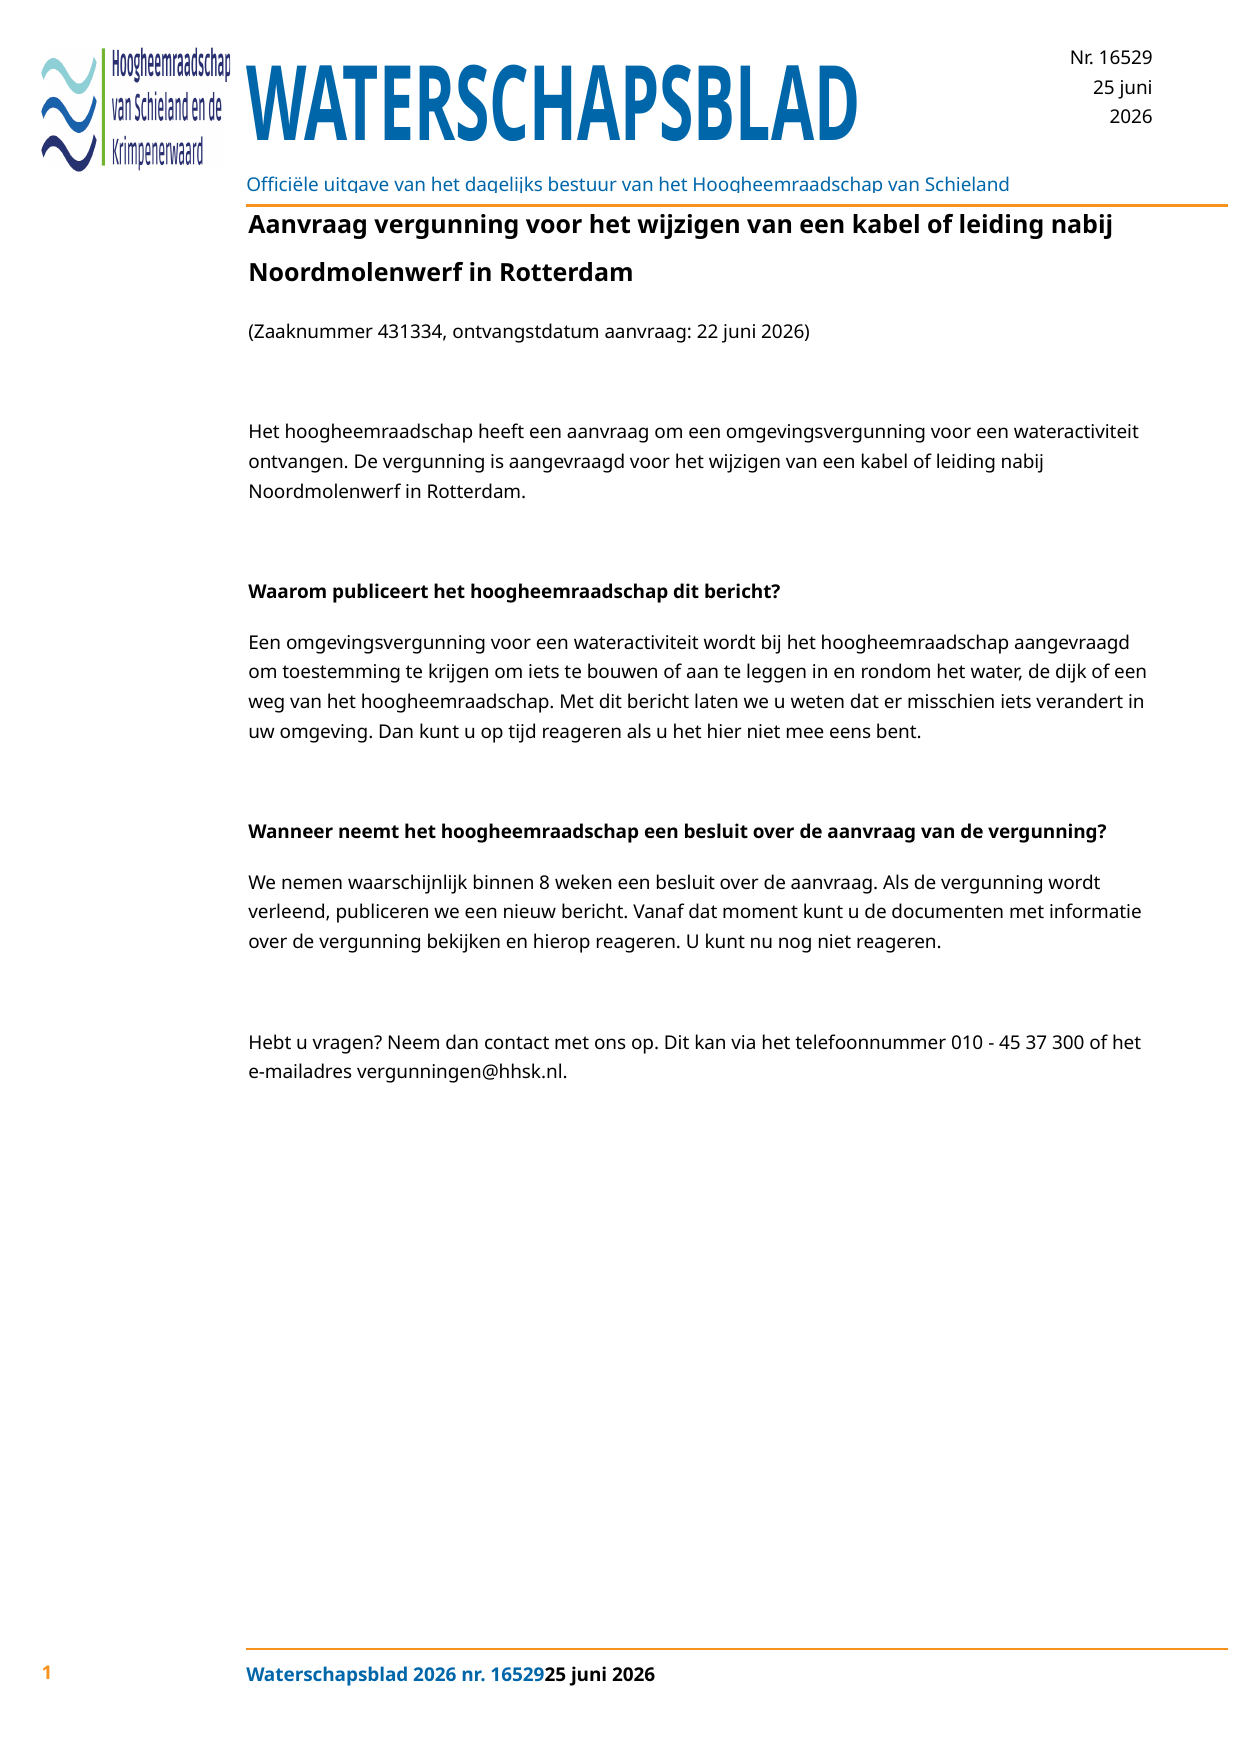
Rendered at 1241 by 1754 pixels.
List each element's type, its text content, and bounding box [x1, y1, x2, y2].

text Wanneer neemt het hoogheemraadschap een besluit over de aanvraag van de vergunning? [248, 819, 1152, 844]
text Hebt u vragen? Neem dan contact met ons op. Dit kan via het telefoonnummer 010 - 45 37 300 of het e-mailadres vergunningen@hhsk.nl. [248, 1029, 1152, 1084]
text Het hoogheemraadschap heeft een aanvraag om een omgevingsvergunning voor een wateractiviteit ontvangen. De vergunning is aangevraagd voor het wijzigen van een kabel of leiding nabij Noordmolenwerf in Rotterdam. [248, 419, 1152, 504]
text Aanvraag vergunning voor het wijzigen van een kabel of leiding nabij Noordmolenwerf in Rotterdam [248, 207, 1152, 288]
text We nemen waarschijnlijk binnen 8 weken een besluit over de aanvraag. Als de vergunning wordt verleend, publiceren we een nieuw bericht. Vanaf dat moment kunt u de documenten met informatie over de vergunning bekijken en hierop reageren. U kunt nu nog niet reageren. [248, 869, 1152, 954]
text Een omgevingsvergunning voor een wateractiviteit wordt bij het hoogheemraadschap aangevraagd om toestemming te krijgen om iets te bouwen of aan te leggen in en rondom het water, de dijk of een weg van het hoogheemraadschap. Met dit bericht laten we u weten dat er misschien iets verandert in uw omgeving. Dan kunt u op tijd reageren als u het hier niet mee eens bent. [248, 629, 1152, 744]
text (Zaaknummer 431334, ontvangstdatum aanvraag: 22 juni 2026) [248, 318, 1152, 344]
picture [41, 47, 231, 172]
text Waarom publiceert het hoogheemraadschap dit bericht? [248, 579, 1152, 604]
